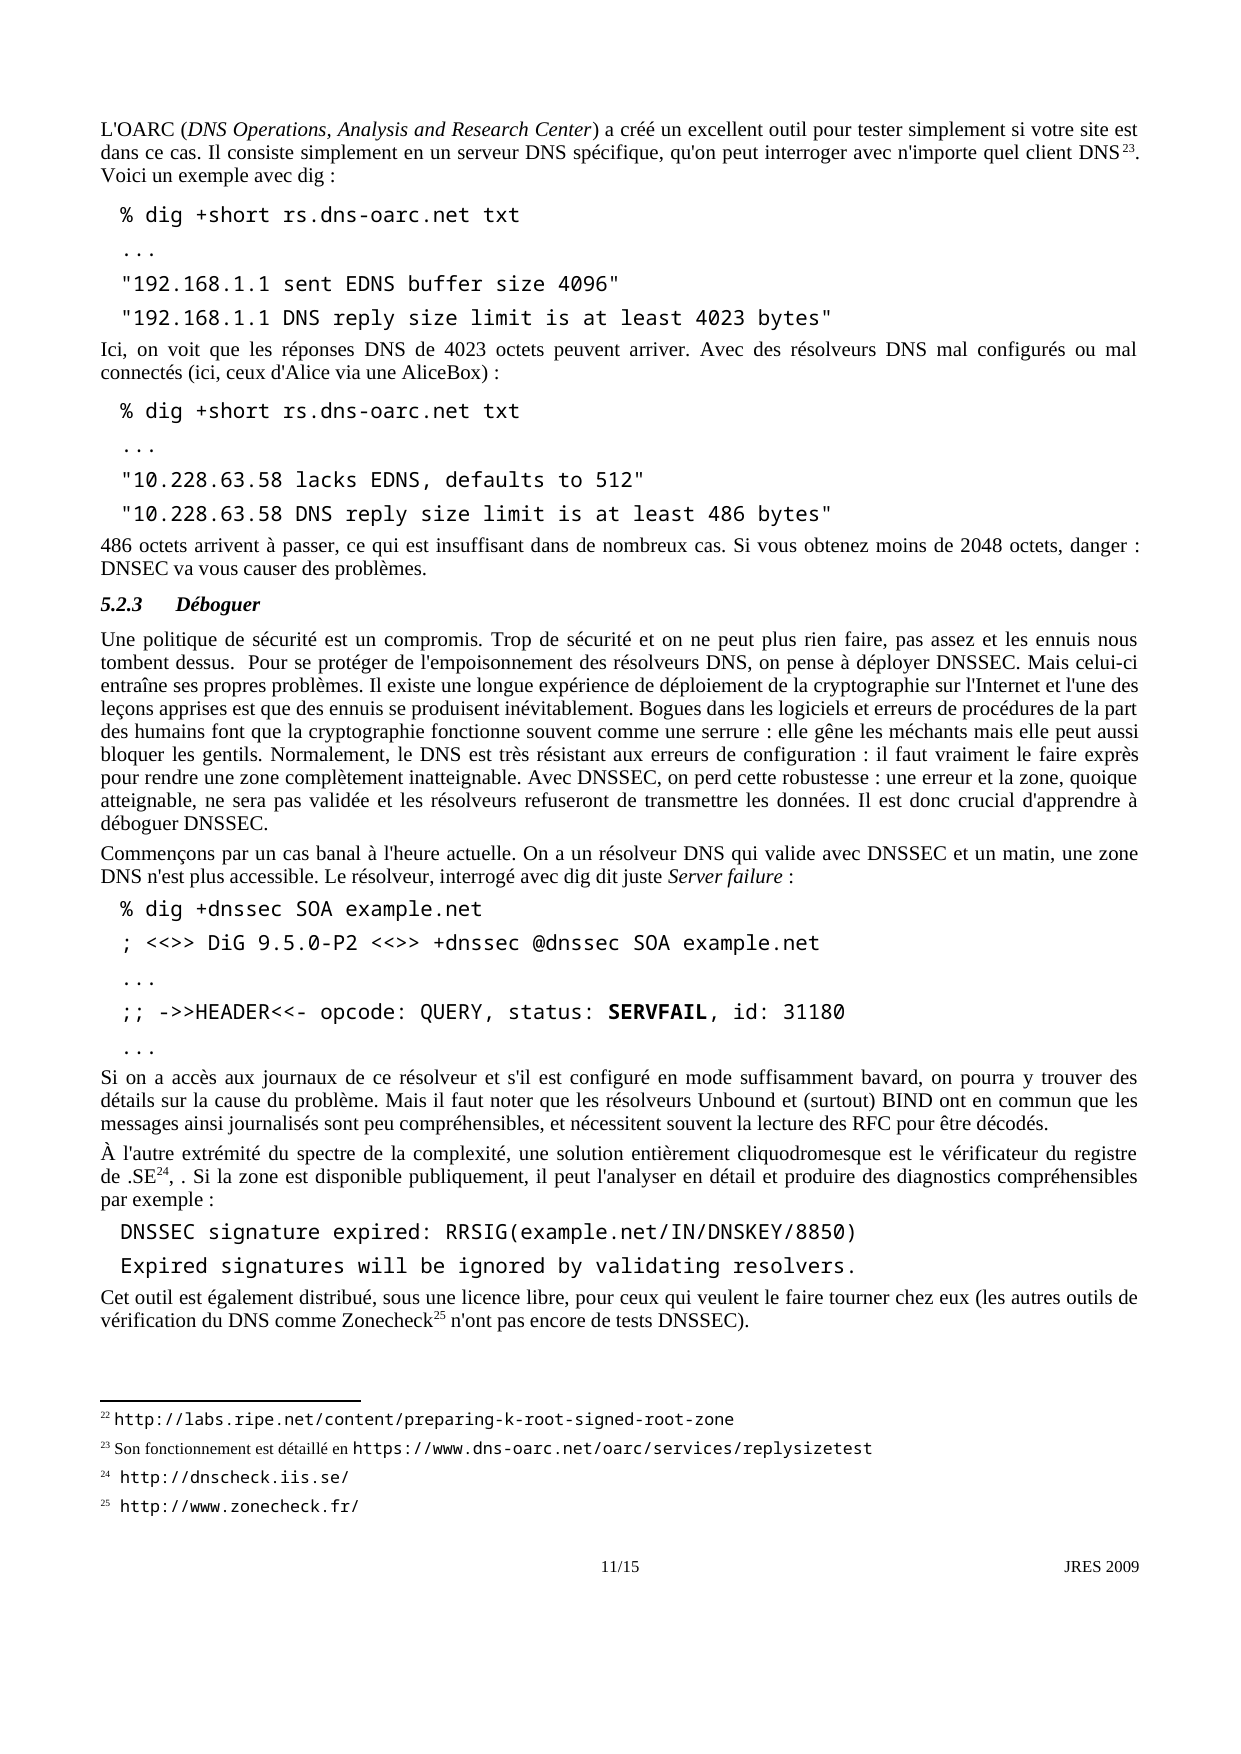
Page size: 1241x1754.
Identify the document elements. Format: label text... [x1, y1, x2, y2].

text ... [100, 963, 1108, 991]
text ; <<>> DiG 9.5.0-P2 <<>> +dnssec @dnssec SOA example.net [100, 928, 1108, 957]
text ... [100, 1032, 1108, 1060]
text Si on a accès aux journaux de ce résolveur et s'il est configuré en mode suffisamment bavard, on pourra y trouver des détails sur la cause du problème. Mais il faut noter que les résolveurs Unbound et (surtout) BIND ont en commun que les messages ainsi journalisés sont peu compréhensibles, et nécessitent souvent la lecture des RFC pour être décodés. [100, 1066, 1140, 1135]
text 486 octets arrivent à passer, ce qui est insuffisant dans de nombreux cas. Si vous obtenez moins de 2048 octets, danger : DNSEC va vous causer des problèmes. [100, 534, 1140, 580]
text À l'autre extrémité du spectre de la complexité, une solution entièrement cliquodromesque est le vérificateur du registre de .SE, . Si la zone est disponible publiquement, il peut l'analyser en détail et produire des diagnostics compréhensibles par exemple : [100, 1142, 1140, 1211]
text "10.228.63.58 DNS reply size limit is at least 486 bytes" [100, 499, 1108, 528]
subtitle Déboguer [100, 593, 1140, 616]
text ... [100, 431, 1108, 459]
text Ici, on voit que les réponses DNS de 4023 octets peuvent arriver. Avec des résolveurs DNS mal configurés ou mal connectés (ici, ceux d'Alice via une AliceBox) : [100, 338, 1140, 384]
text ;; ->>HEADER<<- opcode: QUERY, status: SERVFAIL, id: 31180 [100, 997, 1108, 1026]
text % dig +short rs.dns-oarc.net txt [100, 396, 1108, 424]
text "192.168.1.1 sent EDNS buffer size 4096" [100, 269, 1108, 297]
text "192.168.1.1 DNS reply size limit is at least 4023 bytes" [100, 303, 1108, 331]
text http://dnscheck.iis.se/ [100, 1466, 1140, 1489]
text http://www.zonecheck.fr/ [100, 1495, 1140, 1518]
text Expired signatures will be ignored by validating resolvers. [100, 1251, 1108, 1279]
text "10.228.63.58 lacks EDNS, defaults to 512" [100, 465, 1108, 493]
text Une politique de sécurité est un compromis. Trop de sécurité et on ne peut plus rien faire, pas assez et les ennuis nous tombent dessus. Pour se protéger de l'empoisonnement des résolveurs DNS, on pense à déployer DNSSEC. Mais celui-ci entraîne ses propres problèmes. Il existe une longue expérience de déploiement de la cryptographie sur l'Internet et l'une des leçons apprises est que des ennuis se produisent inévitablement. Bogues dans les logiciels et erreurs de procédures de la part des humains font que la cryptographie fonctionne souvent comme une serrure : elle gêne les méchants mais elle peut aussi bloquer les gentils. Normalement, le DNS est très résistant aux erreurs de configuration : il faut vraiment le faire exprès pour rendre une zone complètement inatteignable. Avec DNSSEC, on perd cette robustesse : une erreur et la zone, quoique atteignable, ne sera pas validée et les résolveurs refuseront de transmettre les données. Il est donc crucial d'apprendre à déboguer DNSSEC. [100, 628, 1140, 835]
text L'OARC (DNS Operations, Analysis and Research Center) a créé un excellent outil pour tester simplement si votre site est dans ce cas. Il consiste simplement en un serveur DNS spécifique, qu'on peut interroger avec n'importe quel client DNS. Voici un exemple avec dig : [100, 118, 1140, 187]
text http://labs.ripe.net/content/preparing-k-root-signed-root-zone [100, 1407, 1140, 1430]
text DNSSEC signature expired: RRSIG(example.net/IN/DNSKEY/8850) [100, 1217, 1108, 1245]
text ... [100, 234, 1108, 262]
text Cet outil est également distribué, sous une licence libre, pour ceux qui veulent le faire tourner chez eux (les autres outils de vérification du DNS comme Zonecheck n'ont pas encore de tests DNSSEC). [100, 1286, 1140, 1332]
text Commençons par un cas banal à l'heure actuelle. On a un résolveur DNS qui valide avec DNSSEC et un matin, une zone DNS n'est plus accessible. Le résolveur, interrogé avec dig dit juste Server failure : [100, 842, 1140, 888]
text % dig +dnssec SOA example.net [100, 894, 1108, 922]
text Son fonctionnement est détaillé en https://www.dns-oarc.net/oarc/services/replysizetest [100, 1436, 1140, 1459]
text % dig +short rs.dns-oarc.net txt [100, 200, 1108, 228]
